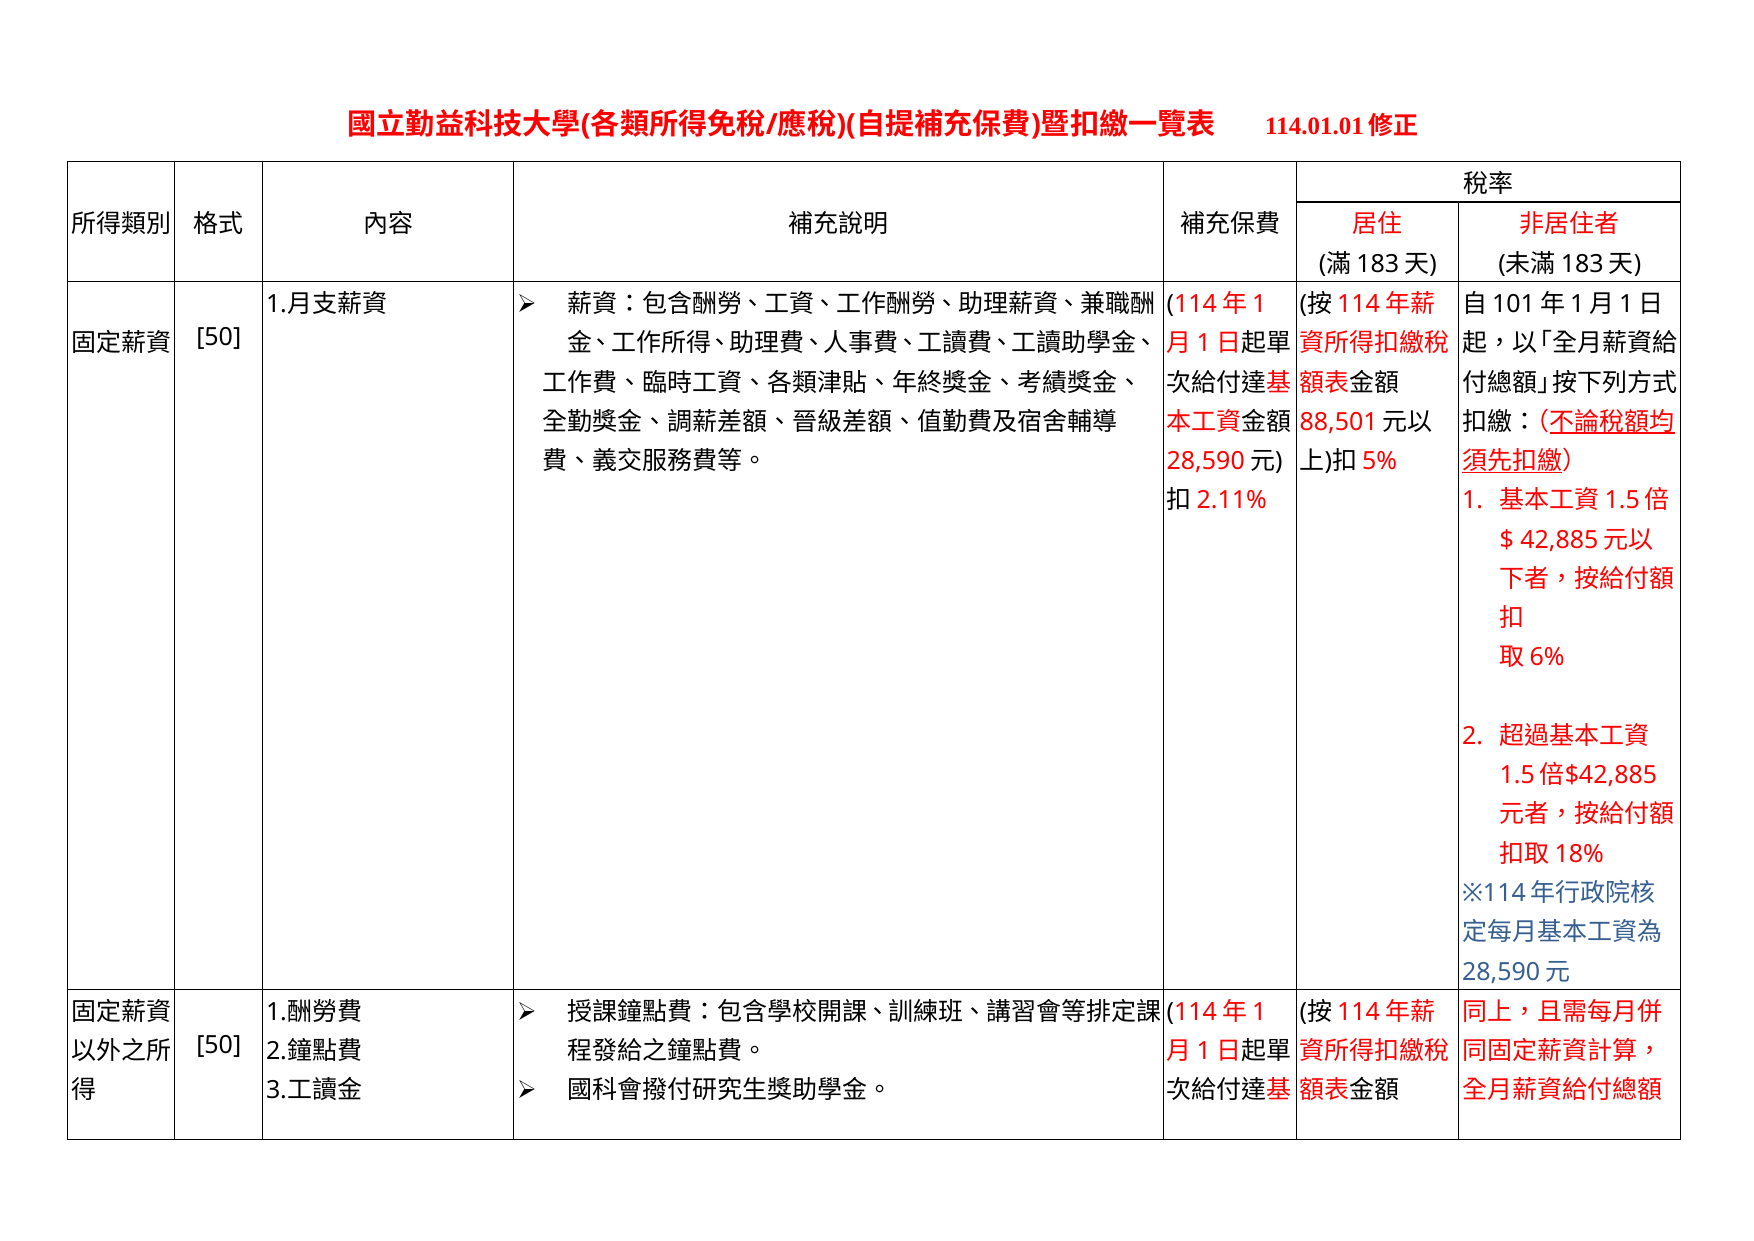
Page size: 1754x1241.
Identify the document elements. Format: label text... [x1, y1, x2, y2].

table_header 內容 [263, 162, 513, 281]
table_cell [50] [175, 990, 262, 1139]
table_header 補充說明 [514, 162, 1163, 281]
table_cell (按114年薪資所得扣繳稅額表金額 [1297, 990, 1458, 1139]
table_cell 自101年1月1日起，以「全月薪資給付總額」按下列方式扣繳：（不論稅額均須先扣繳） 基本工資1.5倍 $ 42,885元以下者，按給付額扣 取6% 超過基本工資1.5倍$42,885元者，按給付額扣取18% ※114年行政院核定每月基本工資為28,590元 [1459, 282, 1680, 989]
table_header 格式 [175, 162, 262, 281]
table_cell (114年1月1日起單次給付達基 [1164, 990, 1296, 1139]
table_cell 薪資：包含酬勞、工資、工作酬勞、助理薪資、兼職酬 金、工作所得、助理費、人事費、工讀費、工讀助學金、 工作費、臨時工資、各類津貼、年終獎金、考績獎金、 全勤獎金、調薪差額、晉級差額、值勤費及宿舍輔導 費、義交服務費等。 [514, 282, 1163, 989]
table_cell 授課鐘點費：包含學校開課、訓練班、講習會等排定課程發給之鐘點費。 國科會撥付研究生獎助學金。 各機關、單位委託專案研究補助費。 公務員之各種補助費收入。 研究費（無研究計畫及定期定額給付）。 諮詢費、實驗受測費、問卷調查費、訪談費、輔導費、出席費、主持費、講座費、講評費、論文發表費、一般審查費（專案研究報告及著作等審查及兼任教師外審費）、教材編輯費、打字費、資料蒐集費、清潔費、口語翻譯費、論文獎勵、教學著作獎勵費、評審費。 子女教育補助費：不以子女在學成績是否達到特定標準為條件，凡在學子女均按人發給，屬薪資所得＜依據財政部68/02/28台財稅第31254號函＞。 企業人才技能證鑑定監考費。 非固定薪資，升級換敘補發差額、結婚、生育、教育補助費、員工紅利、董監事酬勞等，並非每個月固定有的，應按5％扣繳，如果合併到當月份薪資發放時，亦可查表扣繳。兼職人員之薪資，如顧問車馬費、學校老師至補習班兼課之兼課鐘點費，應按5％扣繳。 給付單位指定題目，而由研究人員進行研究，提供研究報告發給之研究獎助費，或依任職研究期間按月定額給予研究費，均屬為給付單位提供勞務之報酬，屬研究人員之薪資所得，如於專案研究契約中訂明人員及事務費用者，人員費用為各該參與研究之受領人之薪資。 按月定額給付之加班費屬津貼不得免稅，如不論有無加班及加班時數多寡，一律按月定額給付者，屬同條款規定之津貼，應併同薪資所得扣繳稅款，不得適用免稅規定。 發給員工產品作為出勤獎勵，應以時價折算併入薪資扣繳稅款。 佣金：介紹買賣成交機會而取得之酬勞；依顧傭關係代表公司而推展業務，視業績給予之佣金．實質上為工作獎金性質，應屬薪資所得。 公私機關、團體、事業及各級學校，開課或舉辦各項訓練班、講習會，及其他類似性質之活動，聘請授課人員講授課程，所發給之鐘點費，屬薪資所得。該授課人員並不以具備教授（包括副教授、講師、助教等）或教員身分者為限。 [514, 990, 1163, 1139]
table_cell 固定薪資以外之所得 [68, 990, 174, 1139]
table_header 所得類別 [68, 162, 174, 281]
table_header 補充保費 [1164, 162, 1296, 281]
table_cell 固定薪資 [68, 282, 174, 989]
table_cell (按114年薪資所得扣繳稅額表金額88,501元以上)扣5% [1297, 282, 1458, 989]
text 國立勤益科技大學(各類所得免稅/應稅)(自提補充保費)暨扣繳一覽表 114.01.01修正 [71, 82, 1695, 161]
table_cell (114年1月1日起單次給付達基本工資金額28,590元)扣2.11% [1164, 282, 1296, 989]
table_cell 居住 (滿183天) [1297, 203, 1458, 281]
table_header 稅率 [1297, 162, 1680, 201]
table_cell 非居住者 (未滿183天) [1459, 203, 1680, 281]
table_cell 同上，且需每月併同固定薪資計算，全月薪資給付總額 [1459, 990, 1680, 1139]
table_header [71, 1108, 174, 1139]
table_cell 1.酬勞費 2.鐘點費 3.工讀金 4.補助金 5.獎金 6.出席費 7.生活費 8.調查費 9.顧問費 10.助學金 11.即席翻譯人員酬勞-口譯費 12.演講鐘點費(開課及各訓練班、講習會、招生性質活動、照排定課程及固定地點上課) 13.國旅卡休假補助、健康檢查補助、員工生育補助 14.子女教育補助、眷屬喪葬補助等各項補助費 15.引言費、訪問費 16.主持費 17.評審費、、校對費 18.生日禮卷 19.先期技轉金（整筆匯入學校）(廠商提供權利金(授權金)於發明者，其支付之授權金)技轉金(與職務相關性)(V.S. 928Z) [263, 990, 513, 1139]
table_cell 1.月支薪資 [263, 282, 513, 989]
table_cell [50] [175, 282, 262, 989]
